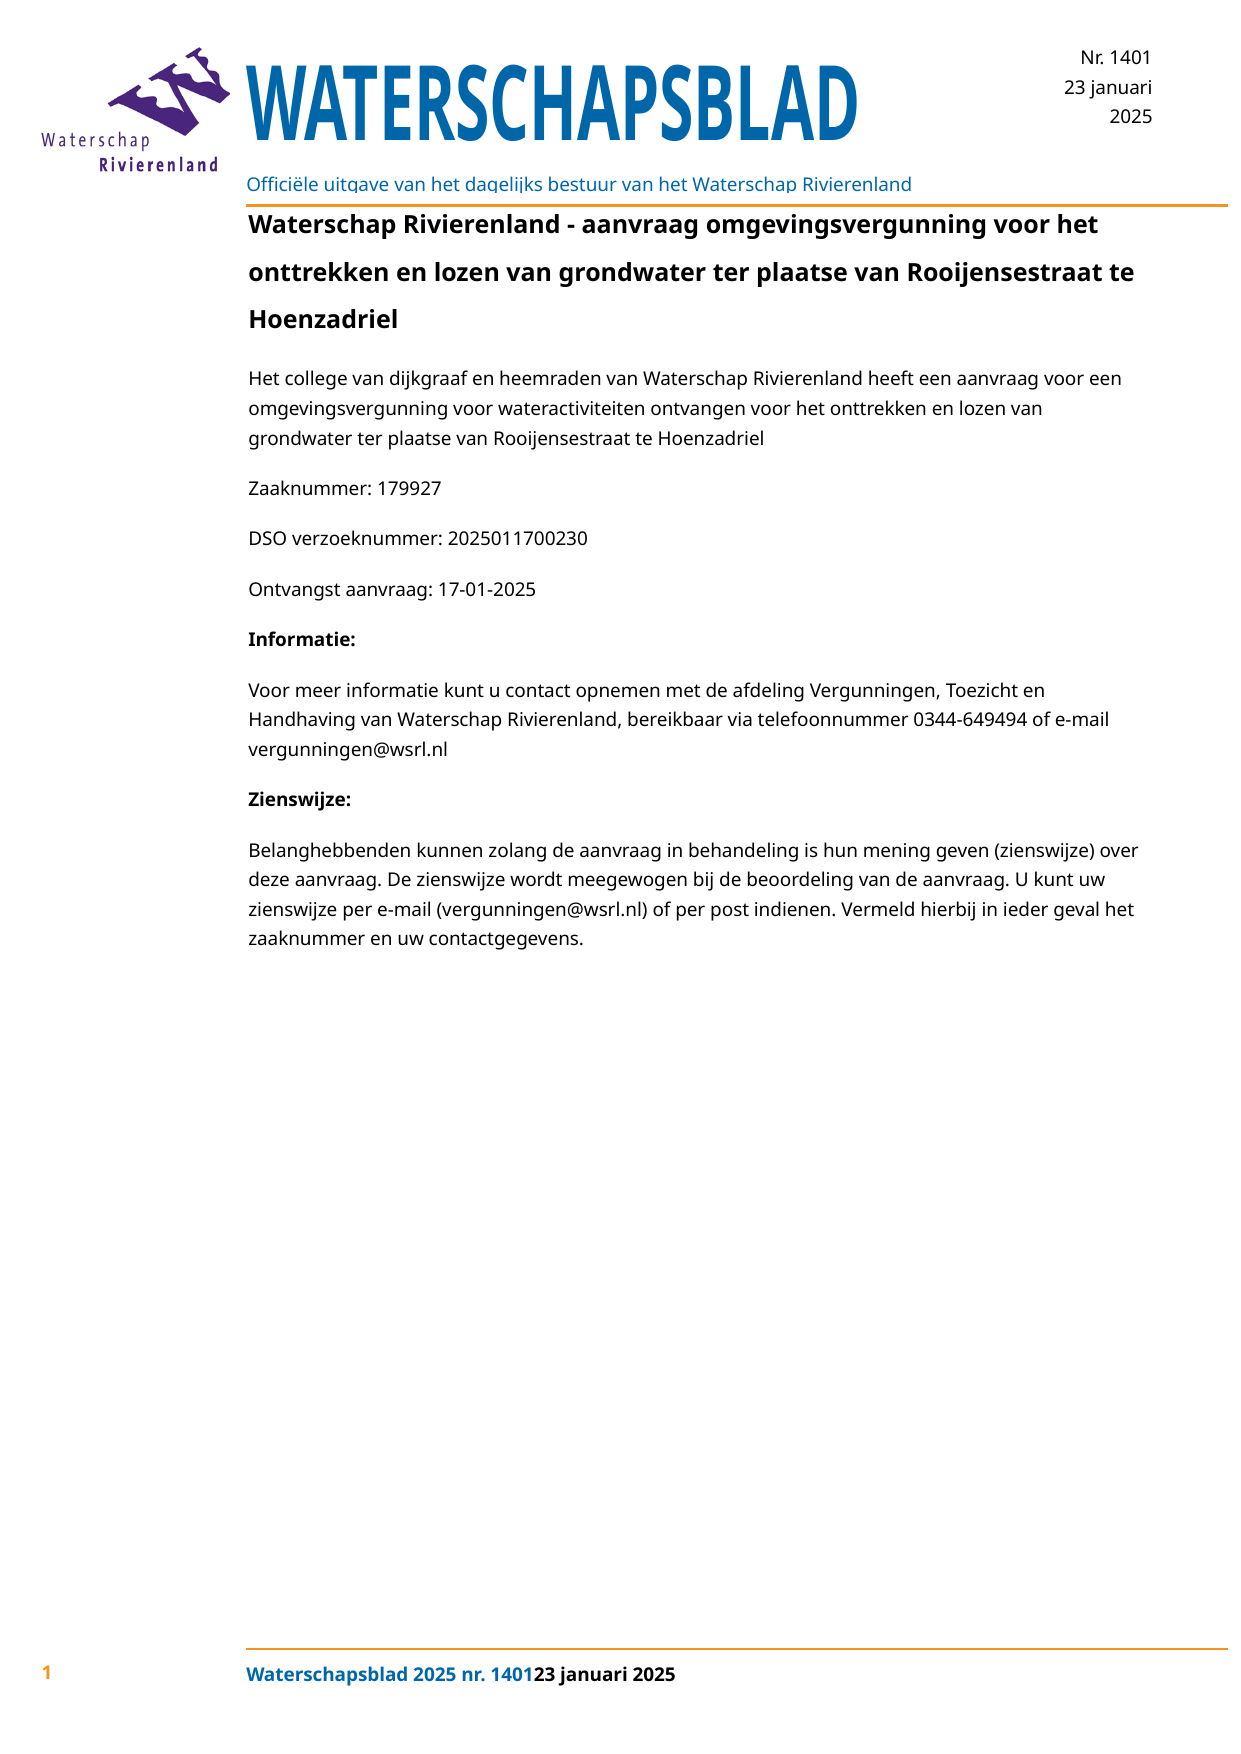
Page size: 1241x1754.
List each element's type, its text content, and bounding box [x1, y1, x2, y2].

text Belanghebbenden kunnen zolang de aanvraag in behandeling is hun mening geven (zienswijze) over deze aanvraag. De zienswijze wordt meegewogen bij de beoordeling van de aanvraag. U kunt uw zienswijze per e-mail (vergunningen@wsrl.nl) of per post indienen. Vermeld hierbij in ieder geval het zaaknummer en uw contactgegevens. [248, 837, 1152, 951]
text Voor meer informatie kunt u contact opnemen met de afdeling Vergunningen, Toezicht en Handhaving van Waterschap Rivierenland, bereikbaar via telefoonnummer 0344-649494 of e-mail vergunningen@wsrl.nl [248, 677, 1152, 762]
text Informatie: [248, 626, 1152, 652]
text Zienswijze: [248, 786, 1152, 812]
text DSO verzoeknummer: 2025011700230 [248, 526, 1152, 551]
text Ontvangst aanvraag: 17-01-2025 [248, 576, 1152, 602]
text Het college van dijkgraaf en heemraden van Waterschap Rivierenland heeft een aanvraag voor een omgevingsvergunning voor wateractiviteiten ontvangen voor het onttrekken en lozen van grondwater ter plaatse van Rooijensestraat te Hoenzadriel [248, 366, 1152, 450]
text Waterschap Rivierenland - aanvraag omgevingsvergunning voor het onttrekken en lozen van grondwater ter plaatse van Rooijensestraat te Hoenzadriel [248, 207, 1152, 336]
text Zaaknummer: 179927 [248, 475, 1152, 501]
picture [41, 47, 231, 172]
